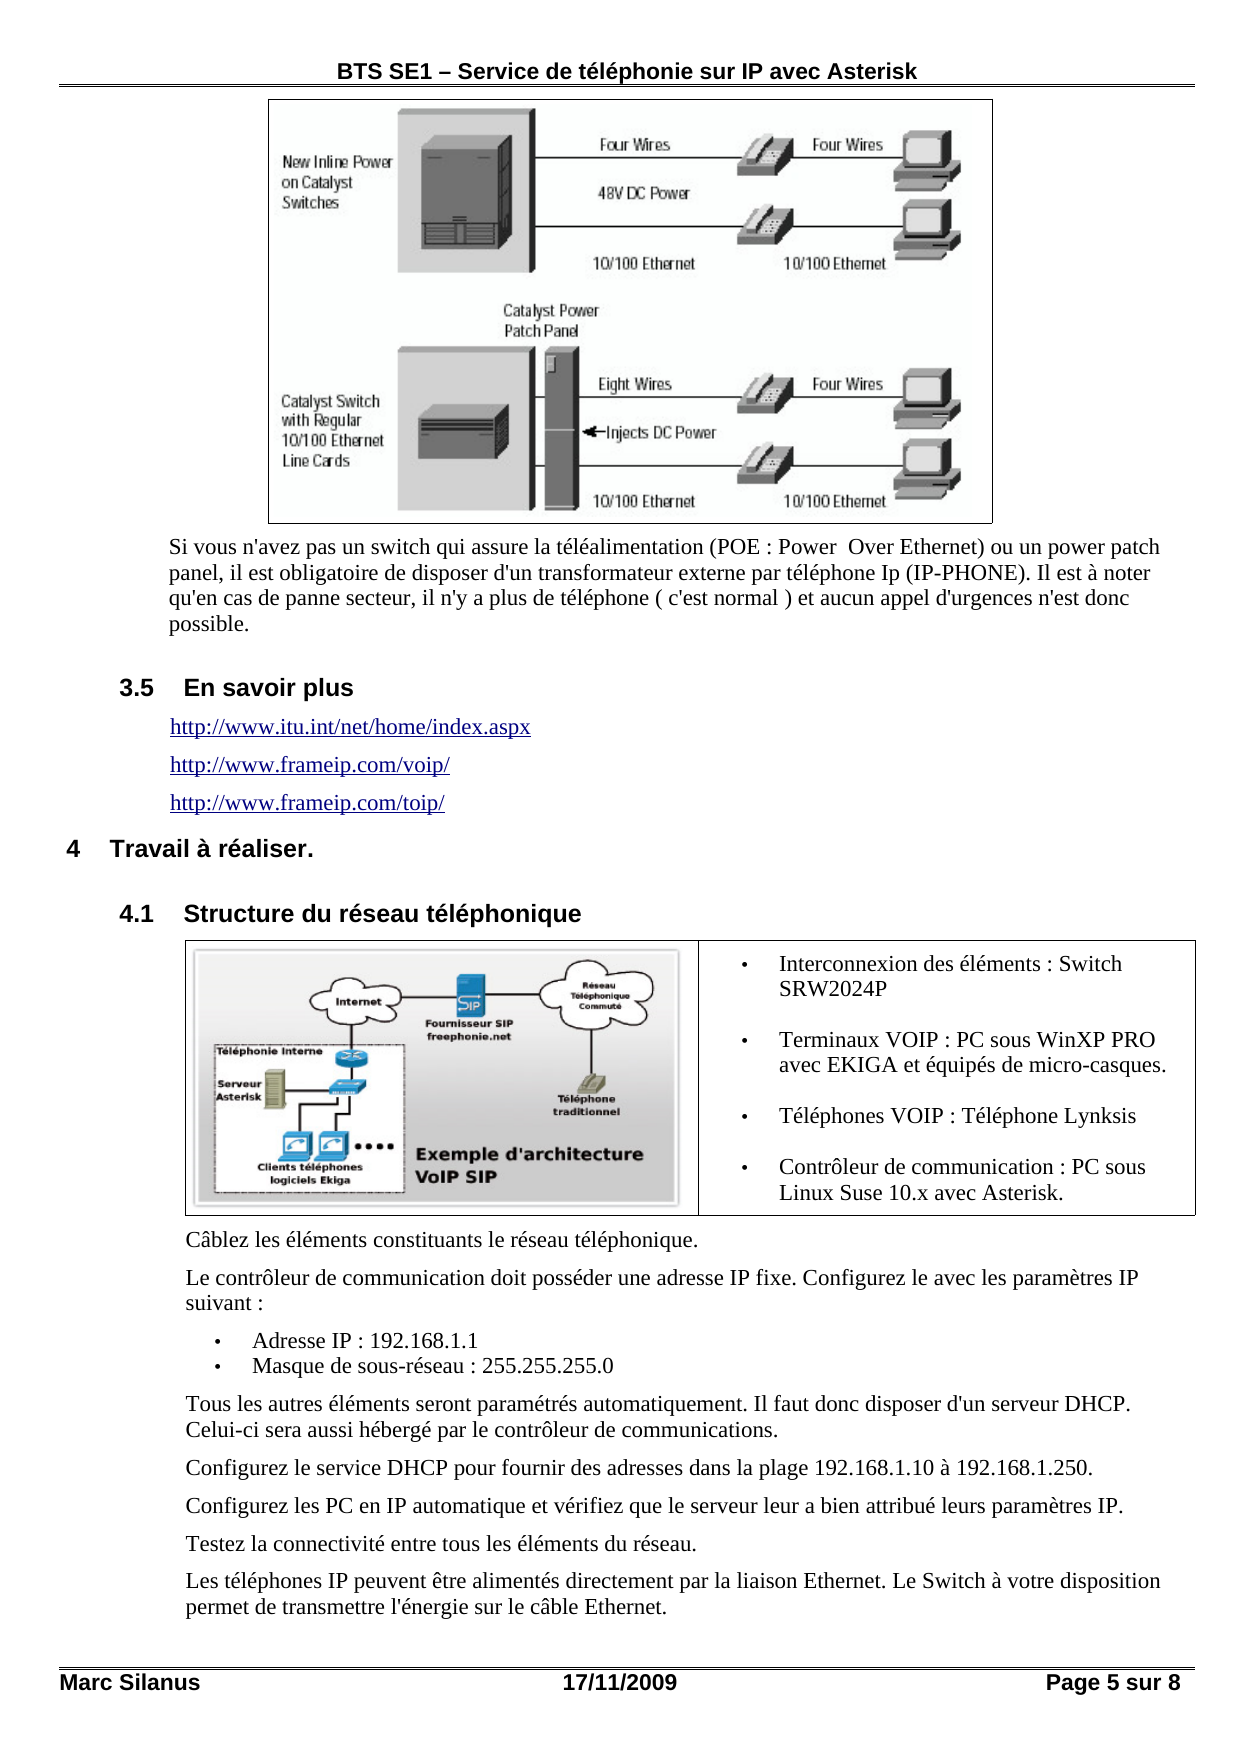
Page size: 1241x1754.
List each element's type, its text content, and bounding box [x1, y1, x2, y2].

text Si vous n'avez pas un switch qui assure la téléalimentation (POE : Power Over Ethernet) ou un power patch panel, il est obligatoire de disposer d'un transformateur externe par téléphone Ip (IP-PHONE). Il est à noter qu'en cas de panne secteur, il n'y a plus de téléphone ( c'est normal ) et aucun appel d'urgences n'est donc possible. [169, 534, 1195, 636]
list Adresse IP : 192.168.1.1 [214, 1328, 1195, 1353]
text Câblez les éléments constituants le réseau téléphonique. [185, 1227, 1195, 1252]
text Le contrôleur de communication doit posséder une adresse IP fixe. Configurez le avec les paramètres IP suivant : [185, 1265, 1195, 1316]
text Les téléphones IP peuvent être alimentés directement par la liaison Ethernet. Le Switch à votre disposition permet de transmettre l'énergie sur le câble Ethernet. [185, 1568, 1195, 1619]
text http://www.frameip.com/voip/ [170, 752, 1195, 777]
list Masque de sous-réseau : 255.255.255.0 [214, 1353, 1195, 1379]
text http://www.frameip.com/toip/ [170, 790, 1195, 815]
text Tous les autres éléments seront paramétrés automatiquement. Il faut donc disposer d'un serveur DHCP. Celui-ci sera aussi hébergé par le contrôleur de communications. [185, 1391, 1195, 1442]
text Configurez les PC en IP automatique et vérifiez que le serveur leur a bien attribué leurs paramètres IP. [185, 1493, 1195, 1518]
subtitle En savoir plus [112, 673, 1195, 701]
table_header [269, 100, 992, 522]
text Testez la connectivité entre tous les éléments du réseau. [185, 1531, 1195, 1556]
subtitle Structure du réseau téléphonique [112, 900, 1195, 928]
table_header [186, 941, 698, 1215]
picture [190, 946, 683, 1210]
table_header Interconnexion des éléments : Switch SRW2024P Terminaux VOIP : PC sous WinXP PRO avec EKIGA et équipés de micro-casques. Téléphones VOIP : Téléphone Lynksis Contrôleur de communication : PC sous Linux Suse 10.x avec Asterisk. [699, 941, 1195, 1215]
text http://www.itu.int/net/home/index.aspx [170, 714, 1195, 739]
text Configurez le service DHCP pour fournir des adresses dans la plage 192.168.1.10 à 192.168.1.250. [185, 1455, 1195, 1480]
picture [273, 104, 972, 517]
subtitle Travail à réaliser. [59, 835, 1195, 863]
